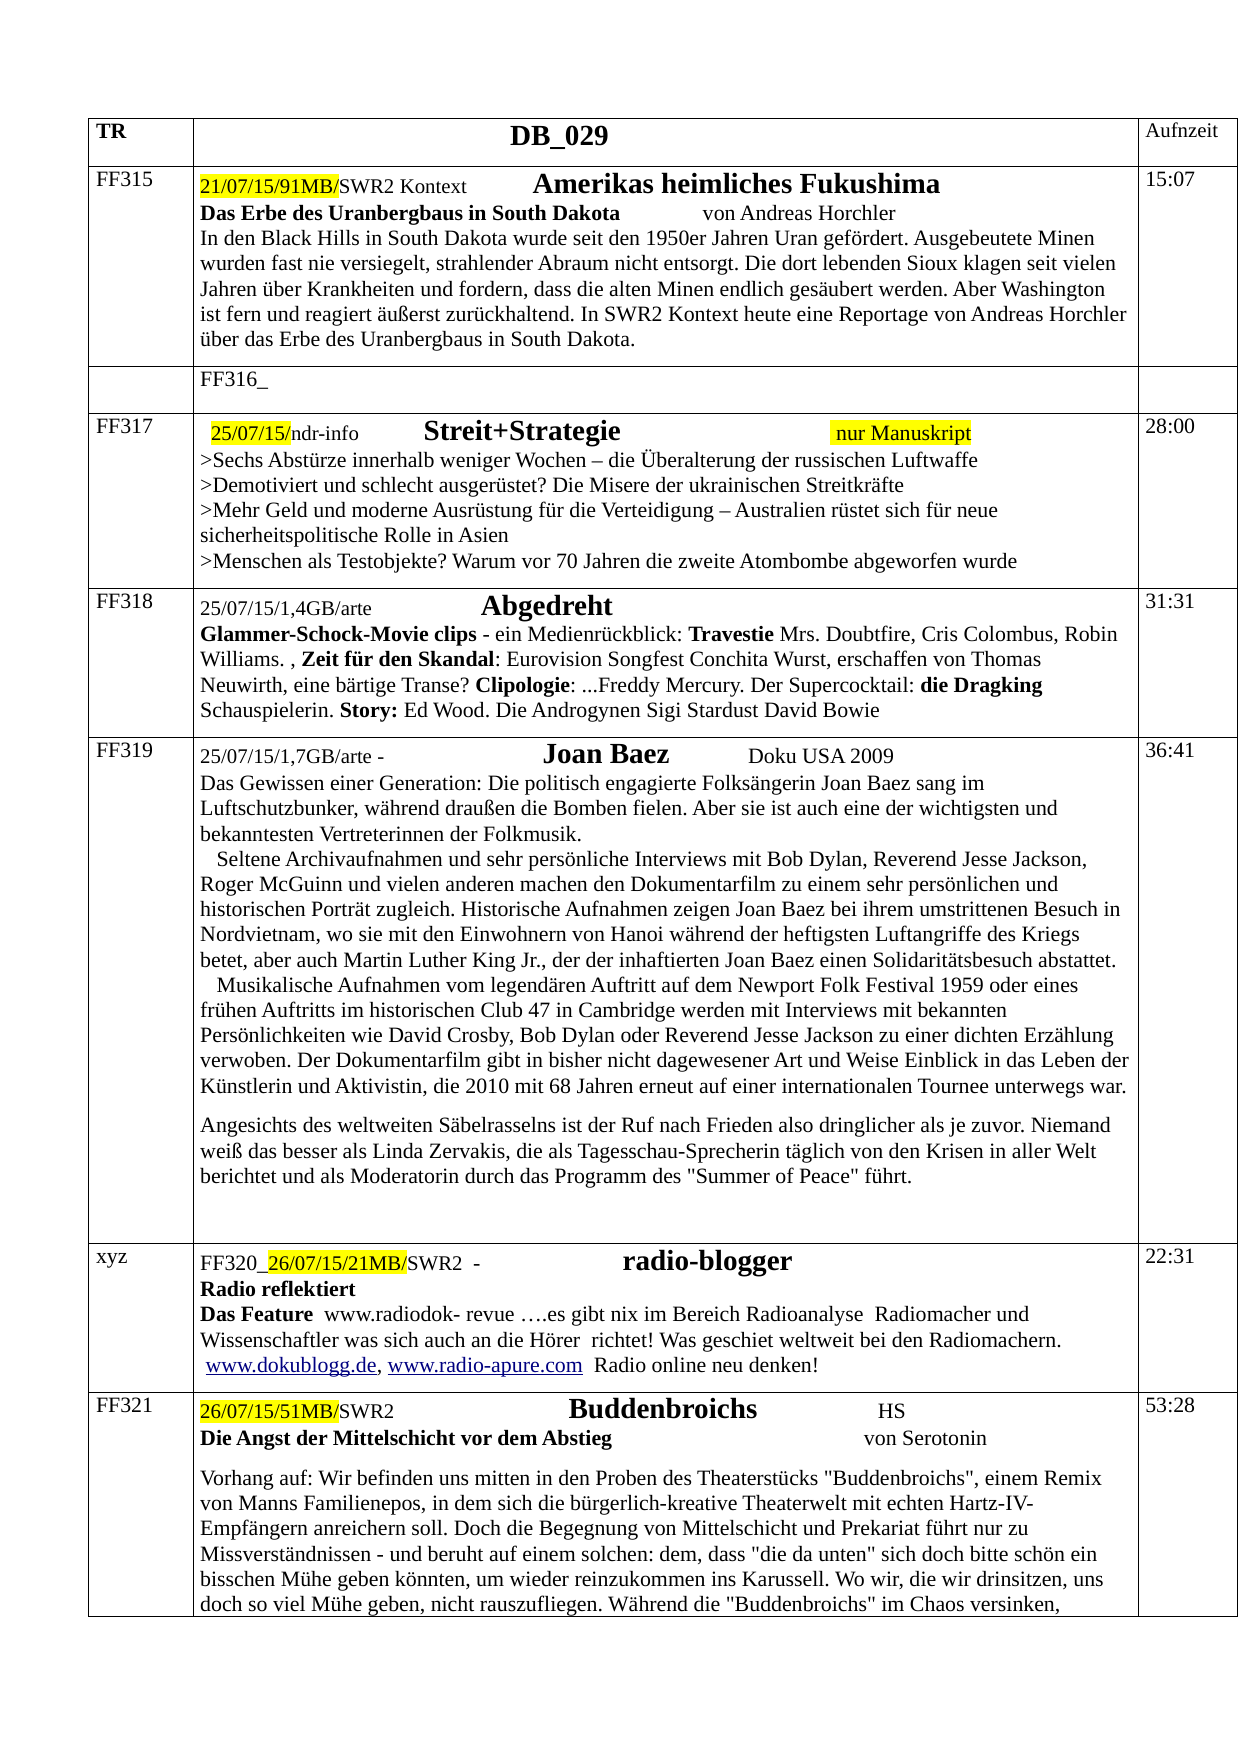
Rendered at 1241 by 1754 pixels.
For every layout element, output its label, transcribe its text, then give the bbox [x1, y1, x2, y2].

table_cell FF320_26/07/15/21MB/SWR2 - radio-blogger Radio reflektiert Das Feature www.radiodok- revue ….es gibt nix im Bereich Radioanalyse Radiomacher und Wissenschaftler was sich auch an die Hörer richtet! Was geschiet weltweit bei den Radiomachern. www.dokublogg.de, www.radio-apure.com Radio online neu denken! [194, 1244, 1138, 1392]
table_cell FF316_ [194, 367, 1138, 413]
table_cell FF319 [89, 738, 193, 1242]
table_cell 53:28 [1139, 1393, 1237, 1616]
table_cell 15:07 [1139, 167, 1237, 366]
table_cell 22:31 [1139, 1244, 1237, 1392]
table_cell 21/07/15/91MB/SWR2 Kontext Amerikas heimliches Fukushima Das Erbe des Uranbergbaus in South Dakota von Andreas Horchler In den Black Hills in South Dakota wurde seit den 1950er Jahren Uran gefördert. Ausgebeutete Minen wurden fast nie versiegelt, strahlender Abraum nicht entsorgt. Die dort lebenden Sioux klagen seit vielen Jahren über Krankheiten und fordern, dass die alten Minen endlich gesäubert werden. Aber Washington ist fern und reagiert äußerst zurückhaltend. In SWR2 Kontext heute eine Reportage von Andreas Horchler über das Erbe des Uranbergbaus in South Dakota. [194, 167, 1138, 366]
table_cell [89, 367, 193, 413]
table_cell 25/07/15/1,4GB/arte Abgedreht Glammer-Schock-Movie clips - ein Medienrückblick: Travestie Mrs. Doubtfire, Cris Colombus, Robin Williams. , Zeit für den Skandal: Eurovision Songfest Conchita Wurst, erschaffen von Thomas Neuwirth, eine bärtige Transe? Clipologie: ...Freddy Mercury. Der Supercocktail: die Dragking Schauspielerin. Story: Ed Wood. Die Androgynen Sigi Stardust David Bowie [194, 589, 1138, 737]
table_cell FF318 [89, 589, 193, 737]
table_header DB_029 [194, 119, 1138, 166]
table_header Aufnzeit [1139, 119, 1237, 166]
table_cell 28:00 [1139, 414, 1237, 587]
table_cell 25/07/15/ndr-info Streit+Strategie nur Manuskript >Sechs Abstürze innerhalb weniger Wochen – die Überalterung der russischen Luftwaffe >Demotiviert und schlecht ausgerüstet? Die Misere der ukrainischen Streitkräfte >Mehr Geld und moderne Ausrüstung für die Verteidigung – Australien rüstet sich für neue sicherheitspolitische Rolle in Asien >Menschen als Testobjekte? Warum vor 70 Jahren die zweite Atombombe abgeworfen wurde [194, 414, 1138, 587]
table_cell FF321 [89, 1393, 193, 1616]
table_header TR [89, 119, 193, 166]
table_cell 26/07/15/51MB/SWR2 Buddenbroichs HS Die Angst der Mittelschicht vor dem Abstieg von Serotonin Vorhang auf: Wir befinden uns mitten in den Proben des Theaterstücks "Buddenbroichs", einem Remix von Manns Familienepos, in dem sich die bürgerlich-kreative Theaterwelt mit echten Hartz-IV-Empfängern anreichern soll. Doch die Begegnung von Mittelschicht und Prekariat führt nur zu Missverständnissen - und beruht auf einem solchen: dem, dass "die da unten" sich doch bitte schön ein bisschen Mühe geben könnten, um wieder reinzukommen ins Karussell. Wo wir, die wir drinsitzen, uns doch so viel Mühe geben, nicht rauszufliegen. Während die "Buddenbroichs" im Chaos versinken, [194, 1393, 1138, 1616]
table_cell FF317 [89, 414, 193, 587]
table_cell FF315 [89, 167, 193, 366]
table_cell 36:41 [1139, 738, 1237, 1242]
table_cell [1139, 367, 1237, 413]
table_cell 25/07/15/1,7GB/arte - Joan Baez Doku USA 2009 Das Gewissen einer Generation: Die politisch engagierte Folksängerin Joan Baez sang im Luftschutzbunker, während draußen die Bomben fielen. Aber sie ist auch eine der wichtigsten und bekanntesten Vertreterinnen der Folkmusik. Seltene Archivaufnahmen und sehr persönliche Interviews mit Bob Dylan, Reverend Jesse Jackson, Roger McGuinn und vielen anderen machen den Dokumentarfilm zu einem sehr persönlichen und historischen Porträt zugleich. Historische Aufnahmen zeigen Joan Baez bei ihrem umstrittenen Besuch in Nordvietnam, wo sie mit den Einwohnern von Hanoi während der heftigsten Luftangriffe des Kriegs betet, aber auch Martin Luther King Jr., der der inhaftierten Joan Baez einen Solidaritätsbesuch abstattet. Musikalische Aufnahmen vom legendären Auftritt auf dem Newport Folk Festival 1959 oder eines frühen Auftritts im historischen Club 47 in Cambridge werden mit Interviews mit bekannten Persönlichkeiten wie David Crosby, Bob Dylan oder Reverend Jesse Jackson zu einer dichten Erzählung verwoben. Der Dokumentarfilm gibt in bisher nicht dagewesener Art und Weise Einblick in das Leben der Künstlerin und Aktivistin, die 2010 mit 68 Jahren erneut auf einer internationalen Tournee unterwegs war. Angesichts des weltweiten Säbelrasselns ist der Ruf nach Frieden also dringlicher als je zuvor. Niemand weiß das besser als Linda Zervakis, die als Tagesschau-Sprecherin täglich von den Krisen in aller Welt berichtet und als Moderatorin durch das Programm des "Summer of Peace" führt. [194, 738, 1138, 1242]
table_cell xyz [89, 1244, 193, 1392]
table_cell 31:31 [1139, 589, 1237, 737]
